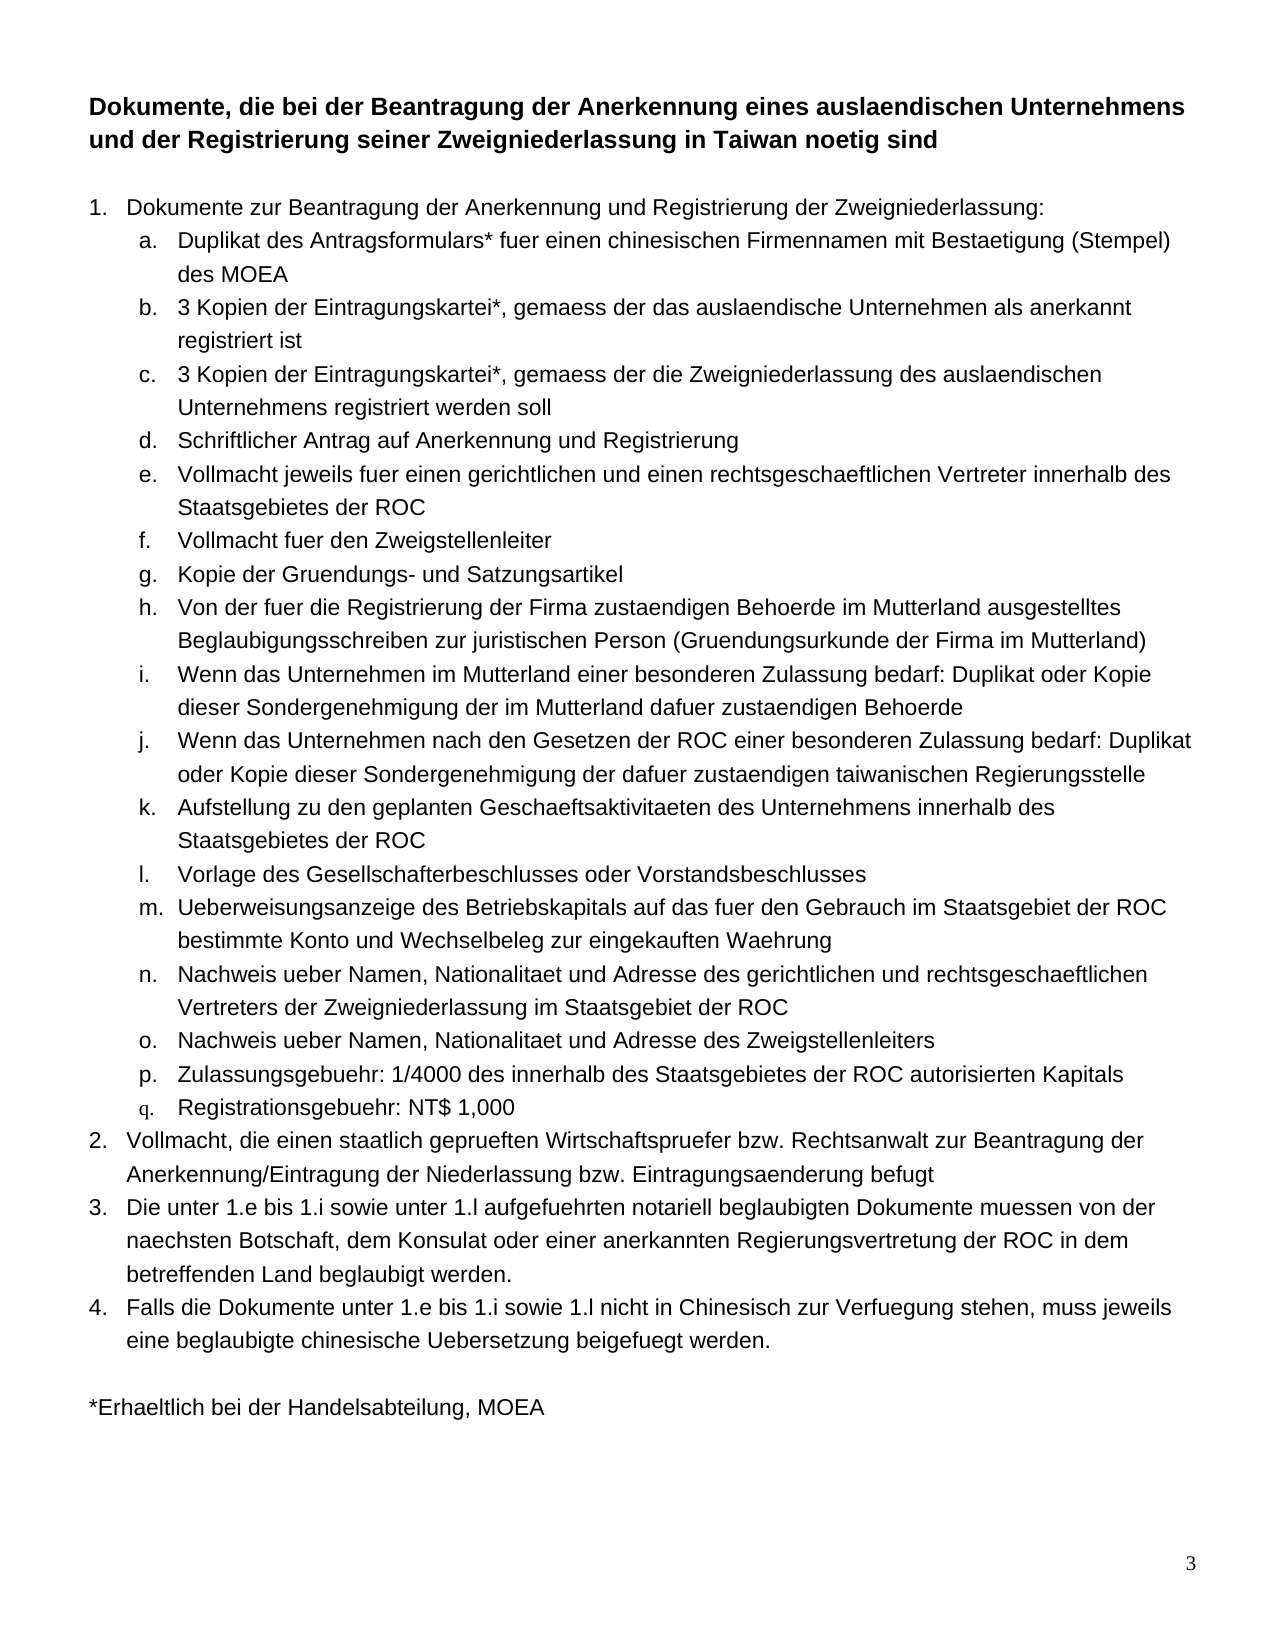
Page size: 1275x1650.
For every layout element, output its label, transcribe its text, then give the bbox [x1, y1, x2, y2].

list Nachweis ueber Namen, Nationalitaet und Adresse des gerichtlichen und rechtsgeschaeftlichen Vertreters der Zweigniederlassung im Staatsgebiet der ROC [139, 955, 1196, 1022]
list Wenn das Unternehmen nach den Gesetzen der ROC einer besonderen Zulassung bedarf: Duplikat oder Kopie dieser Sondergenehmigung der dafuer zustaendigen taiwanischen Regierungsstelle [139, 722, 1196, 789]
list Vollmacht, die einen staatlich geprueften Wirtschaftspruefer bzw. Rechtsanwalt zur Beantragung der Anerkennung/Eintragung der Niederlassung bzw. Eintragungsaenderung befugt [89, 1122, 1196, 1189]
list Aufstellung zu den geplanten Geschaeftsaktivitaeten des Unternehmens innerhalb des Staatsgebietes der ROC [139, 789, 1196, 855]
list Falls die Dokumente unter 1.e bis 1.i sowie 1.l nicht in Chinesisch zur Verfuegung stehen, muss jeweils eine beglaubigte chinesische Uebersetzung beigefuegt werden. [89, 1289, 1196, 1355]
list Wenn das Unternehmen im Mutterland einer besonderen Zulassung bedarf: Duplikat oder Kopie dieser Sondergenehmigung der im Mutterland dafuer zustaendigen Behoerde [139, 655, 1196, 722]
list Zulassungsgebuehr: 1/4000 des innerhalb des Staatsgebietes der ROC autorisierten Kapitals [139, 1055, 1196, 1089]
list Schriftlicher Antrag auf Anerkennung und Registrierung [139, 422, 1196, 455]
text *Erhaeltlich bei der Handelsabteilung, MOEA [89, 1389, 1196, 1422]
list Vollmacht jeweils fuer einen gerichtlichen und einen rechtsgeschaeftlichen Vertreter innerhalb des Staatsgebietes der ROC [139, 455, 1196, 522]
list Registrationsgebuehr: NT$ 1,000 [139, 1089, 1196, 1122]
list 3 Kopien der Eintragungskartei*, gemaess der das auslaendische Unternehmen als anerkannt registriert ist [139, 289, 1196, 355]
list Kopie der Gruendungs- und Satzungsartikel [139, 555, 1196, 589]
text Dokumente, die bei der Beantragung der Anerkennung eines auslaendischen Unternehmens und der Registrierung seiner Zweigniederlassung in Taiwan noetig sind [89, 89, 1196, 155]
list Nachweis ueber Namen, Nationalitaet und Adresse des Zweigstellenleiters [139, 1022, 1196, 1055]
list Von der fuer die Registrierung der Firma zustaendigen Behoerde im Mutterland ausgestelltes Beglaubigungsschreiben zur juristischen Person (Gruendungsurkunde der Firma im Mutterland) [139, 589, 1196, 655]
list Vollmacht fuer den Zweigstellenleiter [139, 522, 1196, 555]
list Ueberweisungsanzeige des Betriebskapitals auf das fuer den Gebrauch im Staatsgebiet der ROC bestimmte Konto und Wechselbeleg zur eingekauften Waehrung [139, 889, 1196, 955]
list Die unter 1.e bis 1.i sowie unter 1.l aufgefuehrten notariell beglaubigten Dokumente muessen von der naechsten Botschaft, dem Konsulat oder einer anerkannten Regierungsvertretung der ROC in dem betreffenden Land beglaubigt werden. [89, 1189, 1196, 1289]
list Duplikat des Antragsformulars* fuer einen chinesischen Firmennamen mit Bestaetigung (Stempel) des MOEA [139, 222, 1196, 289]
list Dokumente zur Beantragung der Anerkennung und Registrierung der Zweigniederlassung: [89, 189, 1196, 222]
list 3 Kopien der Eintragungskartei*, gemaess der die Zweigniederlassung des auslaendischen Unternehmens registriert werden soll [139, 355, 1196, 422]
list Vorlage des Gesellschafterbeschlusses oder Vorstandsbeschlusses [139, 855, 1196, 889]
